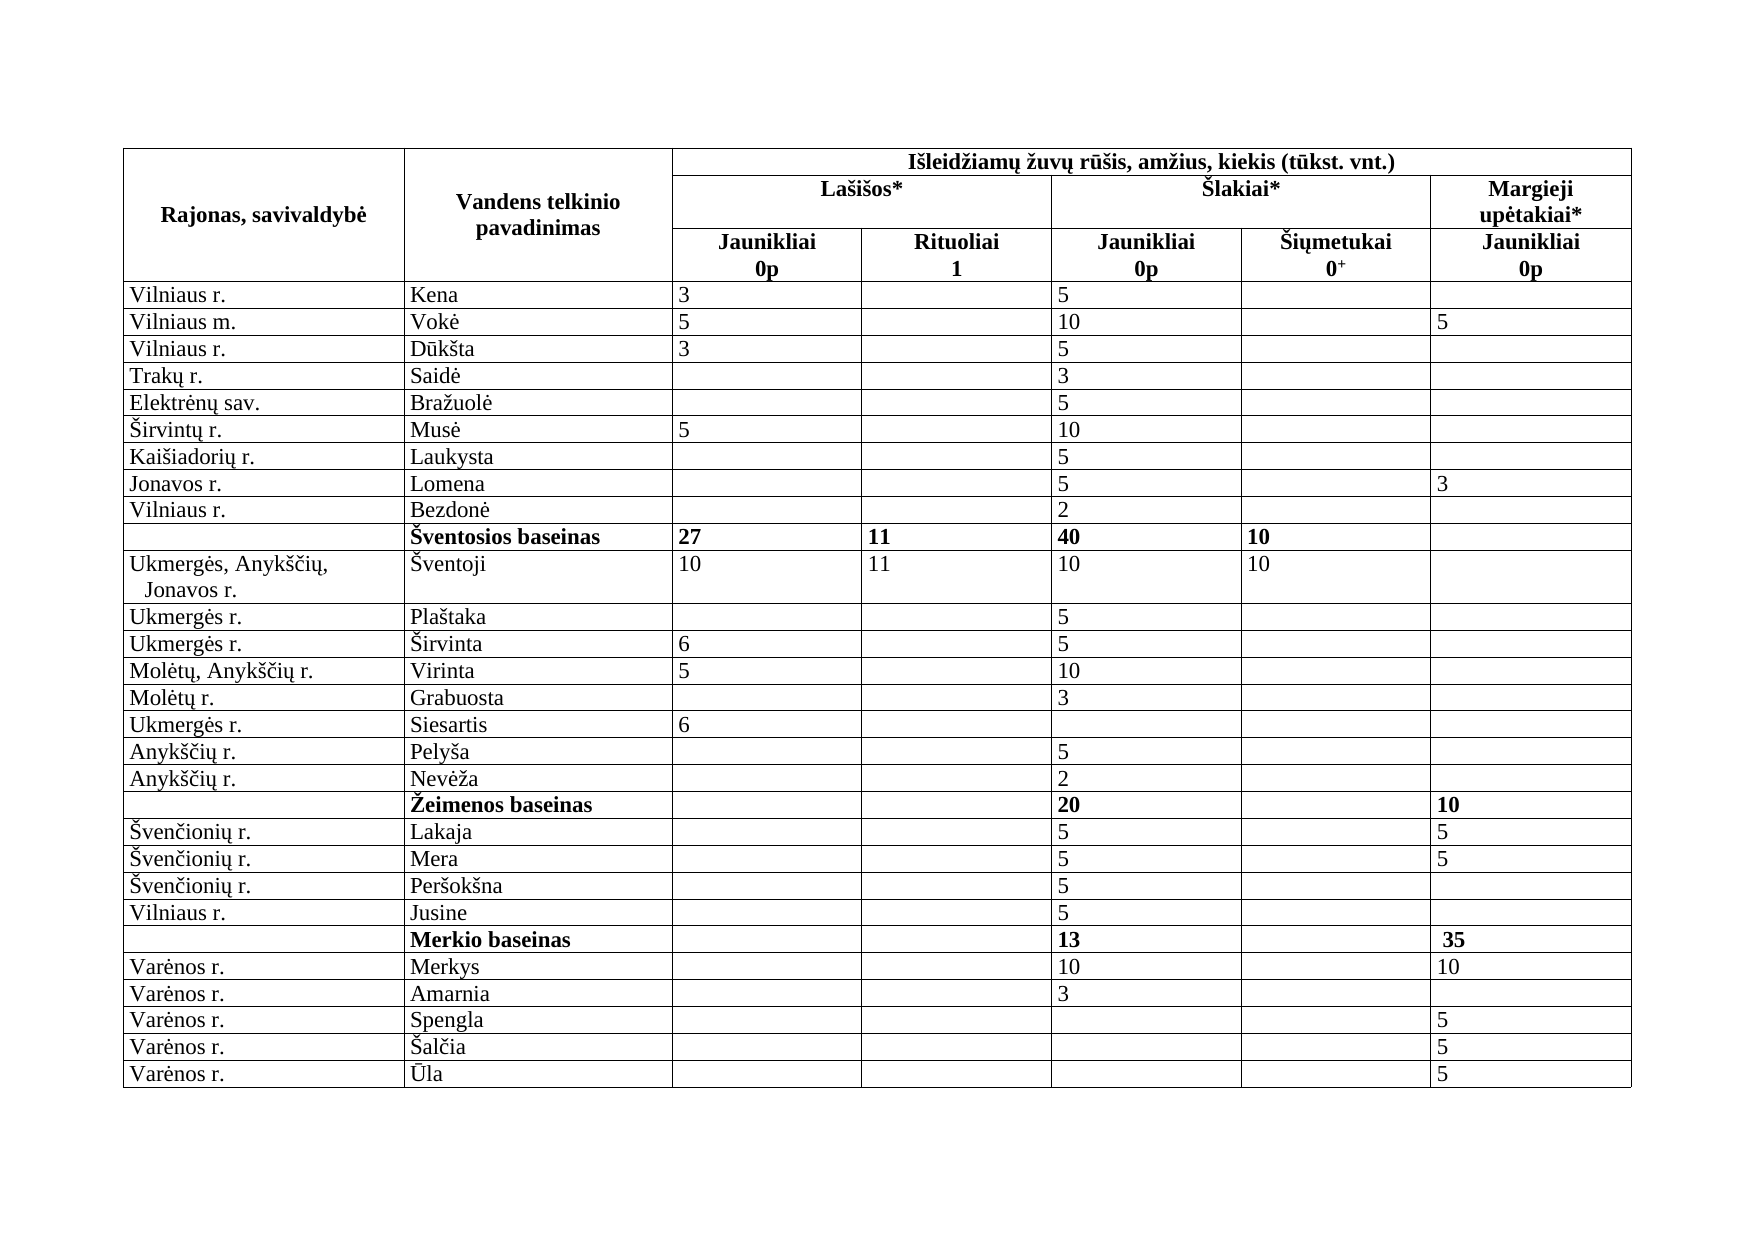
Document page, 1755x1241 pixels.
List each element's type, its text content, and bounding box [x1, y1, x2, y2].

table_cell [1052, 1061, 1241, 1087]
table_cell Peršokšna [405, 873, 672, 898]
table_cell Pelyša [405, 738, 672, 764]
table_cell 5 [1431, 1061, 1631, 1087]
table_cell [1242, 470, 1430, 496]
table_cell [673, 738, 861, 764]
table_cell [673, 443, 861, 469]
table_cell [862, 685, 1051, 710]
table_cell [1431, 390, 1631, 415]
table_cell Varėnos r. [124, 1007, 404, 1033]
table_cell [862, 900, 1051, 925]
table_cell Šalčia [405, 1034, 672, 1060]
table_cell [862, 282, 1051, 308]
table_cell 3 [1052, 363, 1241, 388]
table_cell Lakaja [405, 819, 672, 845]
table_cell Merkio baseinas [405, 926, 672, 952]
table_cell Plaštaka [405, 604, 672, 630]
table_cell [862, 390, 1051, 415]
table_cell Merkys [405, 953, 672, 979]
table_cell Vokė [405, 309, 672, 335]
table_cell [673, 1007, 861, 1033]
table_cell Dūkšta [405, 336, 672, 362]
table_cell 6 [673, 711, 861, 737]
table_cell 5 [1052, 443, 1241, 469]
table_cell Jaunikliai 0p [673, 229, 861, 281]
table_cell [1052, 1007, 1241, 1033]
table_cell [124, 792, 404, 818]
table_cell 5 [1052, 631, 1241, 657]
table_cell Švenčionių r. [124, 873, 404, 898]
table_cell [862, 309, 1051, 335]
table_cell Varėnos r. [124, 1034, 404, 1060]
table_cell [1052, 711, 1241, 737]
table_cell Ukmergės r. [124, 631, 404, 657]
table_cell 10 [1052, 309, 1241, 335]
table_cell [1431, 631, 1631, 657]
table_cell [862, 336, 1051, 362]
table_cell 20 [1052, 792, 1241, 818]
table_cell [1431, 900, 1631, 925]
table_cell 10 [1431, 792, 1631, 818]
table_cell 40 [1052, 524, 1241, 550]
table_cell [862, 738, 1051, 764]
table_cell [1242, 765, 1430, 791]
table_cell [862, 1007, 1051, 1033]
table_cell [1242, 363, 1430, 388]
table_cell Grabuosta [405, 685, 672, 710]
table_cell [673, 1061, 861, 1087]
table_cell [673, 900, 861, 925]
table_cell Ukmergės, Anykščių, Jonavos r. [124, 551, 404, 603]
table_cell [673, 685, 861, 710]
table_cell 2 [1052, 497, 1241, 523]
table_cell [673, 953, 861, 979]
table_cell Anykščių r. [124, 738, 404, 764]
table_cell Ukmergės r. [124, 604, 404, 630]
table_cell [1431, 980, 1631, 1006]
table_cell Ukmergės r. [124, 711, 404, 737]
table_cell 5 [673, 416, 861, 442]
table_cell [1431, 685, 1631, 710]
table_cell Varėnos r. [124, 980, 404, 1006]
table_cell 5 [1052, 819, 1241, 845]
table_cell 5 [1431, 1034, 1631, 1060]
table_cell [124, 926, 404, 952]
table_cell [1242, 900, 1430, 925]
table_cell 5 [1431, 1007, 1631, 1033]
table_cell [862, 1061, 1051, 1087]
table_cell Virinta [405, 658, 672, 683]
table_cell 5 [1052, 900, 1241, 925]
table_cell [1431, 416, 1631, 442]
table_cell 5 [1052, 738, 1241, 764]
table_cell Siesartis [405, 711, 672, 737]
table_cell Kaišiadorių r. [124, 443, 404, 469]
table_cell [1431, 738, 1631, 764]
table_cell Varėnos r. [124, 953, 404, 979]
table_cell Šventoji [405, 551, 672, 603]
table_cell [1242, 1007, 1430, 1033]
table_cell [1242, 1034, 1430, 1060]
table_cell [862, 363, 1051, 388]
table_cell Amarnia [405, 980, 672, 1006]
table_cell Bezdonė [405, 497, 672, 523]
table_cell [1242, 685, 1430, 710]
table_header Rajonas, savivaldybė [124, 149, 404, 281]
table_cell Ūla [405, 1061, 672, 1087]
table_cell [862, 819, 1051, 845]
table_cell Elektrėnų sav. [124, 390, 404, 415]
table_cell 3 [673, 282, 861, 308]
table_cell Vilniaus r. [124, 336, 404, 362]
table_cell 35 [1431, 926, 1631, 952]
table_cell Varėnos r. [124, 1061, 404, 1087]
table_cell Jaunikliai 0p [1052, 229, 1241, 281]
table_cell [862, 1034, 1051, 1060]
table_cell Širvintų r. [124, 416, 404, 442]
table_cell [862, 604, 1051, 630]
table_cell [862, 443, 1051, 469]
table_cell [1431, 497, 1631, 523]
table_cell [673, 363, 861, 388]
table_cell 10 [1242, 524, 1430, 550]
table_cell Jaunikliai 0p [1431, 229, 1631, 281]
table_cell [862, 792, 1051, 818]
table_cell 5 [1052, 873, 1241, 898]
table_cell 11 [862, 551, 1051, 603]
table_cell Vilniaus r. [124, 900, 404, 925]
table_cell 5 [673, 309, 861, 335]
table_cell Musė [405, 416, 672, 442]
table_cell 3 [1431, 470, 1631, 496]
table_cell 5 [1052, 336, 1241, 362]
table_cell [1431, 524, 1631, 550]
table_cell [673, 497, 861, 523]
table_cell [862, 470, 1051, 496]
table_cell 10 [1052, 551, 1241, 603]
table_cell [1242, 416, 1430, 442]
table_cell 3 [1052, 685, 1241, 710]
table_header Išleidžiamų žuvų rūšis, amžius, kiekis (tūkst. vnt.) [673, 149, 1631, 174]
table_cell 2 [1052, 765, 1241, 791]
table_cell [862, 765, 1051, 791]
table_cell 5 [1431, 819, 1631, 845]
table_cell 10 [1052, 658, 1241, 683]
table_cell 10 [1052, 416, 1241, 442]
table_cell 10 [1242, 551, 1430, 603]
table_cell [1242, 631, 1430, 657]
table_cell [1052, 1034, 1241, 1060]
table_cell 5 [1052, 846, 1241, 872]
table_cell [673, 765, 861, 791]
table_cell [862, 980, 1051, 1006]
table_cell Molėtų, Anykščių r. [124, 658, 404, 683]
table_cell Rituoliai 1 [862, 229, 1051, 281]
table_cell 3 [673, 336, 861, 362]
table_cell [1242, 390, 1430, 415]
table_cell Švenčionių r. [124, 846, 404, 872]
table_cell [862, 953, 1051, 979]
table_cell [673, 926, 861, 952]
table_cell [1242, 792, 1430, 818]
table_cell [673, 792, 861, 818]
table_cell [673, 873, 861, 898]
table_cell 13 [1052, 926, 1241, 952]
table_cell Nevėža [405, 765, 672, 791]
table_cell [1242, 309, 1430, 335]
table_cell [673, 1034, 861, 1060]
table_cell Mera [405, 846, 672, 872]
table_cell Vilniaus m. [124, 309, 404, 335]
table_cell [1242, 738, 1430, 764]
table_cell [1431, 658, 1631, 683]
table_cell [862, 658, 1051, 683]
table_cell [862, 497, 1051, 523]
table_cell [673, 819, 861, 845]
table_cell [1431, 443, 1631, 469]
table_cell Lomena [405, 470, 672, 496]
table_cell Švenčionių r. [124, 819, 404, 845]
table_cell Lašišos* [673, 176, 1051, 228]
table_cell 5 [1431, 309, 1631, 335]
table_cell Vilniaus r. [124, 282, 404, 308]
table_cell Anykščių r. [124, 765, 404, 791]
table_cell 5 [1052, 470, 1241, 496]
table_cell 5 [1431, 846, 1631, 872]
table_cell Spengla [405, 1007, 672, 1033]
table_cell 3 [1052, 980, 1241, 1006]
table_cell Šlakiai* [1052, 176, 1430, 228]
table_cell [673, 470, 861, 496]
table_cell [862, 873, 1051, 898]
table_cell Kena [405, 282, 672, 308]
table_cell Trakų r. [124, 363, 404, 388]
table_cell [862, 846, 1051, 872]
table_cell [673, 604, 861, 630]
table_cell [1242, 497, 1430, 523]
table_cell [1242, 282, 1430, 308]
table_cell [1242, 711, 1430, 737]
table_cell [1242, 819, 1430, 845]
table_header Vandens telkinio pavadinimas [405, 149, 672, 281]
table_cell [862, 416, 1051, 442]
table_cell [1431, 765, 1631, 791]
table_cell [1431, 604, 1631, 630]
table_cell 11 [862, 524, 1051, 550]
table_cell [862, 711, 1051, 737]
table_cell [673, 390, 861, 415]
table_cell Molėtų r. [124, 685, 404, 710]
table_cell [1431, 551, 1631, 603]
table_cell Šiųmetukai 0+ [1242, 229, 1430, 281]
table_cell Saidė [405, 363, 672, 388]
table_cell 6 [673, 631, 861, 657]
table_cell [1242, 604, 1430, 630]
table_cell [1242, 980, 1430, 1006]
table_cell Širvinta [405, 631, 672, 657]
table_cell 10 [1431, 953, 1631, 979]
table_cell [1431, 363, 1631, 388]
table_cell Bražuolė [405, 390, 672, 415]
table_cell [1242, 443, 1430, 469]
table_cell [1242, 953, 1430, 979]
table_cell [1242, 336, 1430, 362]
table_cell [673, 980, 861, 1006]
table_cell Žeimenos baseinas [405, 792, 672, 818]
table_cell [1242, 873, 1430, 898]
table_cell Jonavos r. [124, 470, 404, 496]
table_cell [124, 524, 404, 550]
table_cell 27 [673, 524, 861, 550]
table_cell [1242, 846, 1430, 872]
table_cell [862, 631, 1051, 657]
table_cell 10 [1052, 953, 1241, 979]
table_cell [1242, 658, 1430, 683]
table_cell Vilniaus r. [124, 497, 404, 523]
table_cell Šventosios baseinas [405, 524, 672, 550]
table_cell Jusine [405, 900, 672, 925]
table_cell [1242, 1061, 1430, 1087]
table_cell Margieji upėtakiai* [1431, 176, 1631, 228]
table_cell 5 [1052, 282, 1241, 308]
table_cell [673, 846, 861, 872]
table_cell [1431, 336, 1631, 362]
table_cell [1431, 282, 1631, 308]
table_cell [1431, 711, 1631, 737]
table_cell [1242, 926, 1430, 952]
table_cell 10 [673, 551, 861, 603]
table_cell 5 [673, 658, 861, 683]
table_cell Laukysta [405, 443, 672, 469]
table_cell [1431, 873, 1631, 898]
table_cell 5 [1052, 390, 1241, 415]
table_cell 5 [1052, 604, 1241, 630]
table_cell [862, 926, 1051, 952]
